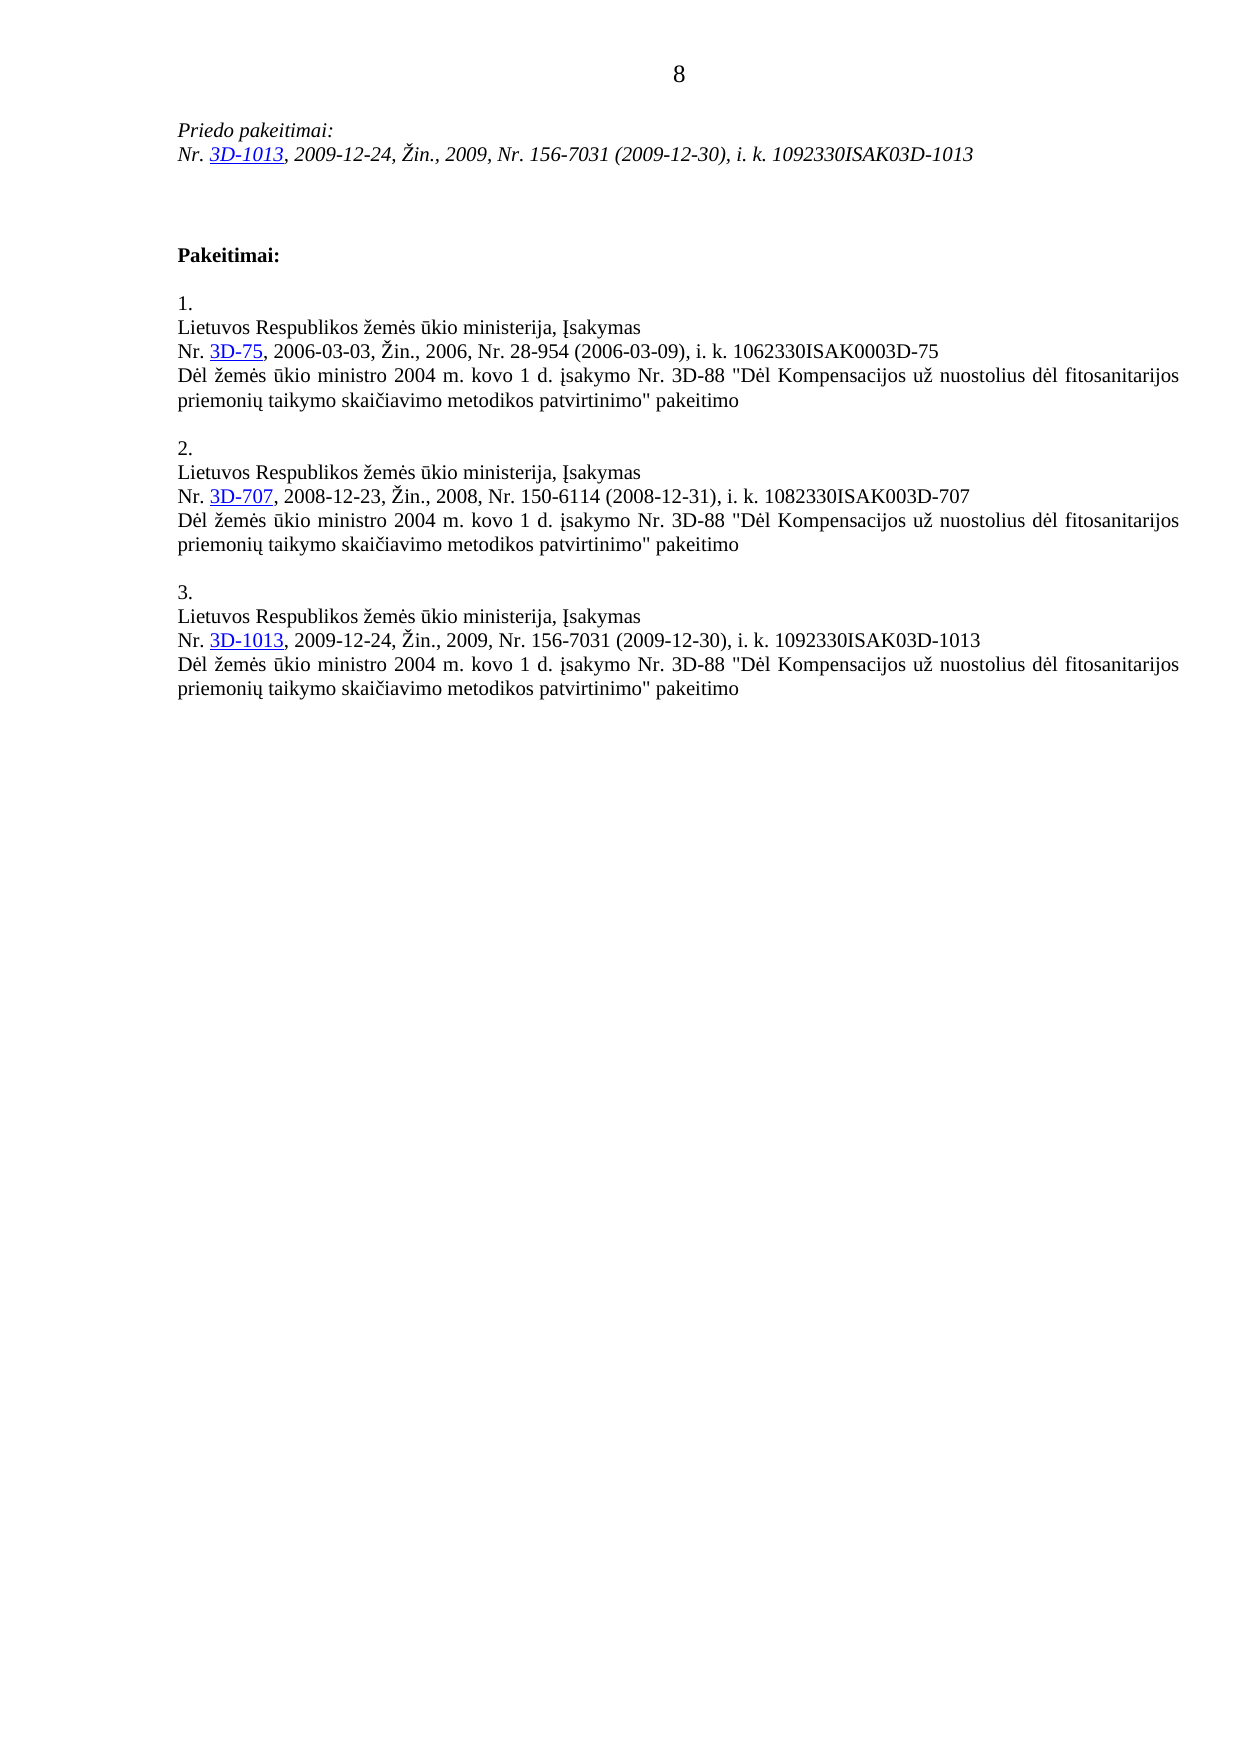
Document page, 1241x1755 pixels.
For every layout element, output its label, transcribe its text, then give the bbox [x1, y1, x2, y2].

text Lietuvos Respublikos žemės ūkio ministerija, Įsakymas [177, 460, 1181, 484]
text 1. [177, 291, 1181, 315]
text 3. [177, 580, 1181, 604]
text Dėl žemės ūkio ministro 2004 m. kovo 1 d. įsakymo Nr. 3D-88 "Dėl Kompensacijos už nuostolius dėl fitosanitarijos priemonių taikymo skaičiavimo metodikos patvirtinimo" pakeitimo [177, 652, 1181, 700]
text Nr. 3D-707, 2008-12-23, Žin., 2008, Nr. 150-6114 (2008-12-31), i. k. 1082330ISAK003D-707 [177, 484, 1181, 508]
text Dėl žemės ūkio ministro 2004 m. kovo 1 d. įsakymo Nr. 3D-88 "Dėl Kompensacijos už nuostolius dėl fitosanitarijos priemonių taikymo skaičiavimo metodikos patvirtinimo" pakeitimo [177, 363, 1181, 412]
text Priedo pakeitimai: [177, 118, 1181, 142]
text Nr. 3D-75, 2006-03-03, Žin., 2006, Nr. 28-954 (2006-03-09), i. k. 1062330ISAK0003D-75 [177, 339, 1181, 363]
text Nr. 3D-1013, 2009-12-24, Žin., 2009, Nr. 156-7031 (2009-12-30), i. k. 1092330ISAK03D-1013 [177, 628, 1181, 652]
text Lietuvos Respublikos žemės ūkio ministerija, Įsakymas [177, 604, 1181, 628]
text Pakeitimai: [177, 243, 1181, 267]
text Nr. 3D-1013, 2009-12-24, Žin., 2009, Nr. 156-7031 (2009-12-30), i. k. 1092330ISAK03D-1013 [177, 142, 1181, 166]
text Lietuvos Respublikos žemės ūkio ministerija, Įsakymas [177, 315, 1181, 339]
text 2. [177, 436, 1181, 460]
text Dėl žemės ūkio ministro 2004 m. kovo 1 d. įsakymo Nr. 3D-88 "Dėl Kompensacijos už nuostolius dėl fitosanitarijos priemonių taikymo skaičiavimo metodikos patvirtinimo" pakeitimo [177, 508, 1181, 556]
